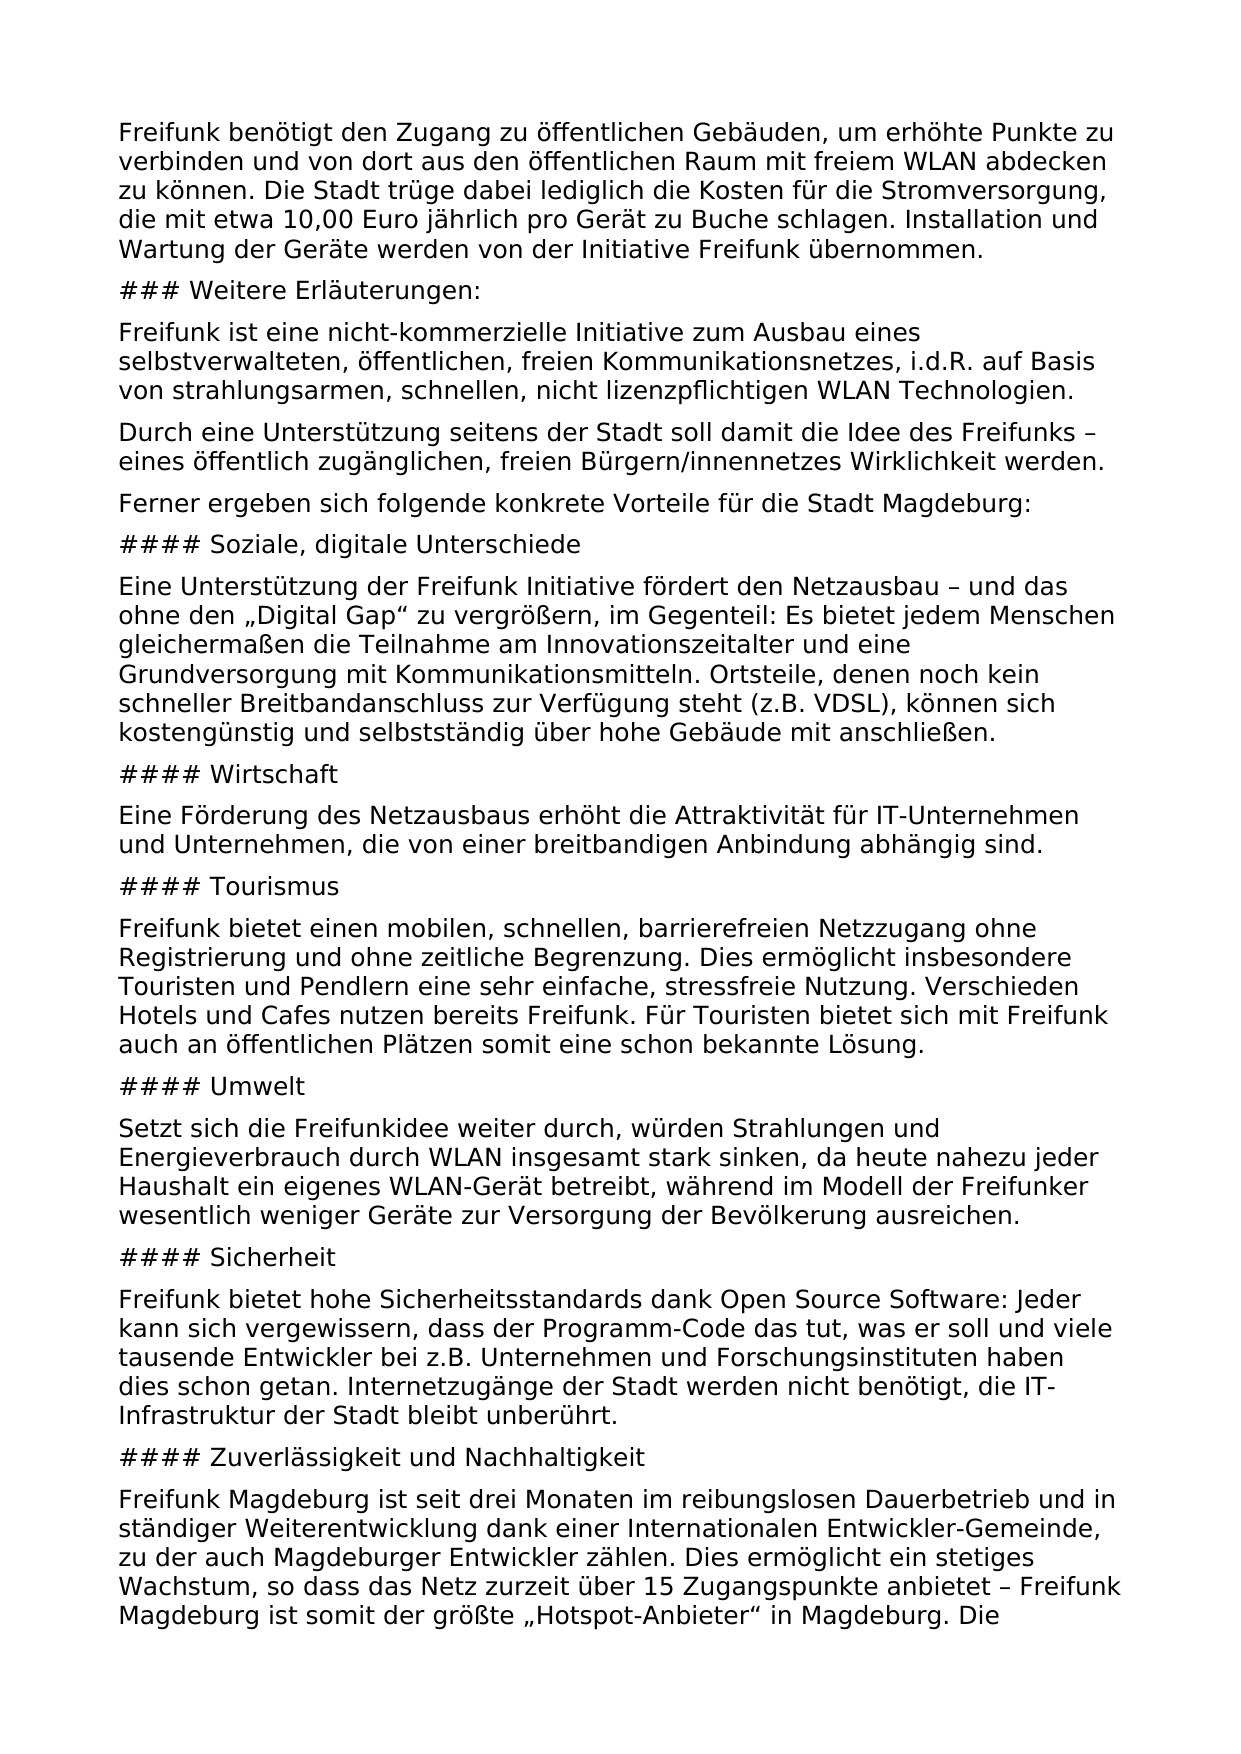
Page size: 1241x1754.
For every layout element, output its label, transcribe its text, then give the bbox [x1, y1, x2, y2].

text Freifunk Magdeburg ist seit drei Monaten im reibungslosen Dauerbetrieb und in ständiger Weiterentwicklung dank einer Internationalen Entwickler-Gemeinde, zu der auch Magdeburger Entwickler zählen. Dies ermöglicht ein stetiges Wachstum, so dass das Netz zurzeit über 15 Zugangspunkte anbietet – Freifunk Magdeburg ist somit der größte „Hotspot-Anbieter“ in Magdeburg. Die [118, 1485, 1122, 1631]
text Freifunk benötigt den Zugang zu öffentlichen Gebäuden, um erhöhte Punkte zu verbinden und von dort aus den öffentlichen Raum mit freiem WLAN abdecken zu können. Die Stadt trüge dabei lediglich die Kosten für die Stromversorgung, die mit etwa 10,00 Euro jährlich pro Gerät zu Buche schlagen. Installation und Wartung der Geräte werden von der Initiative Freifunk übernommen. [118, 118, 1122, 264]
text #### Zuverlässigkeit und Nachhaltigkeit [118, 1443, 1122, 1472]
text #### Umwelt [118, 1072, 1122, 1101]
text Eine Förderung des Netzausbaus erhöht die Attraktivität für IT-Unternehmen und Unternehmen, die von einer breitbandigen Anbindung abhängig sind. [118, 801, 1122, 860]
text Durch eine Unterstützung seitens der Stadt soll damit die Idee des Freifunks – eines öffentlich zugänglichen, freien Bürgern/innennetzes Wirklichkeit werden. [118, 418, 1122, 476]
text Freifunk bietet einen mobilen, schnellen, barrierefreien Netzzugang ohne Registrierung und ohne zeitliche Begrenzung. Dies ermöglicht insbesondere Touristen und Pendlern eine sehr einfache, stressfreie Nutzung. Verschieden Hotels und Cafes nutzen bereits Freifunk. Für Touristen bietet sich mit Freifunk auch an öffentlichen Plätzen somit eine schon bekannte Lösung. [118, 914, 1122, 1060]
text Setzt sich die Freifunkidee weiter durch, würden Strahlungen und Energieverbrauch durch WLAN insgesamt stark sinken, da heute nahezu jeder Haushalt ein eigenes WLAN-Gerät betreibt, während im Modell der Freifunker wesentlich weniger Geräte zur Versorgung der Bevölkerung ausreichen. [118, 1114, 1122, 1231]
text Ferner ergeben sich folgende konkrete Vorteile für die Stadt Magdeburg: [118, 489, 1122, 518]
text #### Wirtschaft [118, 760, 1122, 789]
text Eine Unterstützung der Freifunk Initiative fördert den Netzausbau – und das ohne den „Digital Gap“ zu vergrößern, im Gegenteil: Es bietet jedem Menschen gleichermaßen die Teilnahme am Innovationszeitalter und eine Grundversorgung mit Kommunikationsmitteln. Ortsteile, denen noch kein schneller Breitbandanschluss zur Verfügung steht (z.B. VDSL), können sich kostengünstig und selbstständig über hohe Gebäude mit anschließen. [118, 572, 1122, 747]
text #### Sicherheit [118, 1243, 1122, 1272]
text Freifunk ist eine nicht-kommerzielle Initiative zum Ausbau eines selbstverwalteten, öffentlichen, freien Kommunikationsnetzes, i.d.R. auf Basis von strahlungsarmen, schnellen, nicht lizenzpflichtigen WLAN Technologien. [118, 318, 1122, 406]
text Freifunk bietet hohe Sicherheitsstandards dank Open Source Software: Jeder kann sich vergewissern, dass der Programm-Code das tut, was er soll und viele tausende Entwickler bei z.B. Unternehmen und Forschungsinstituten haben dies schon getan. Internetzugänge der Stadt werden nicht benötigt, die IT-Infrastruktur der Stadt bleibt unberührt. [118, 1285, 1122, 1431]
text #### Soziale, digitale Unterschiede [118, 531, 1122, 560]
text ### Weitere Erläuterungen: [118, 276, 1122, 306]
text #### Tourismus [118, 872, 1122, 901]
